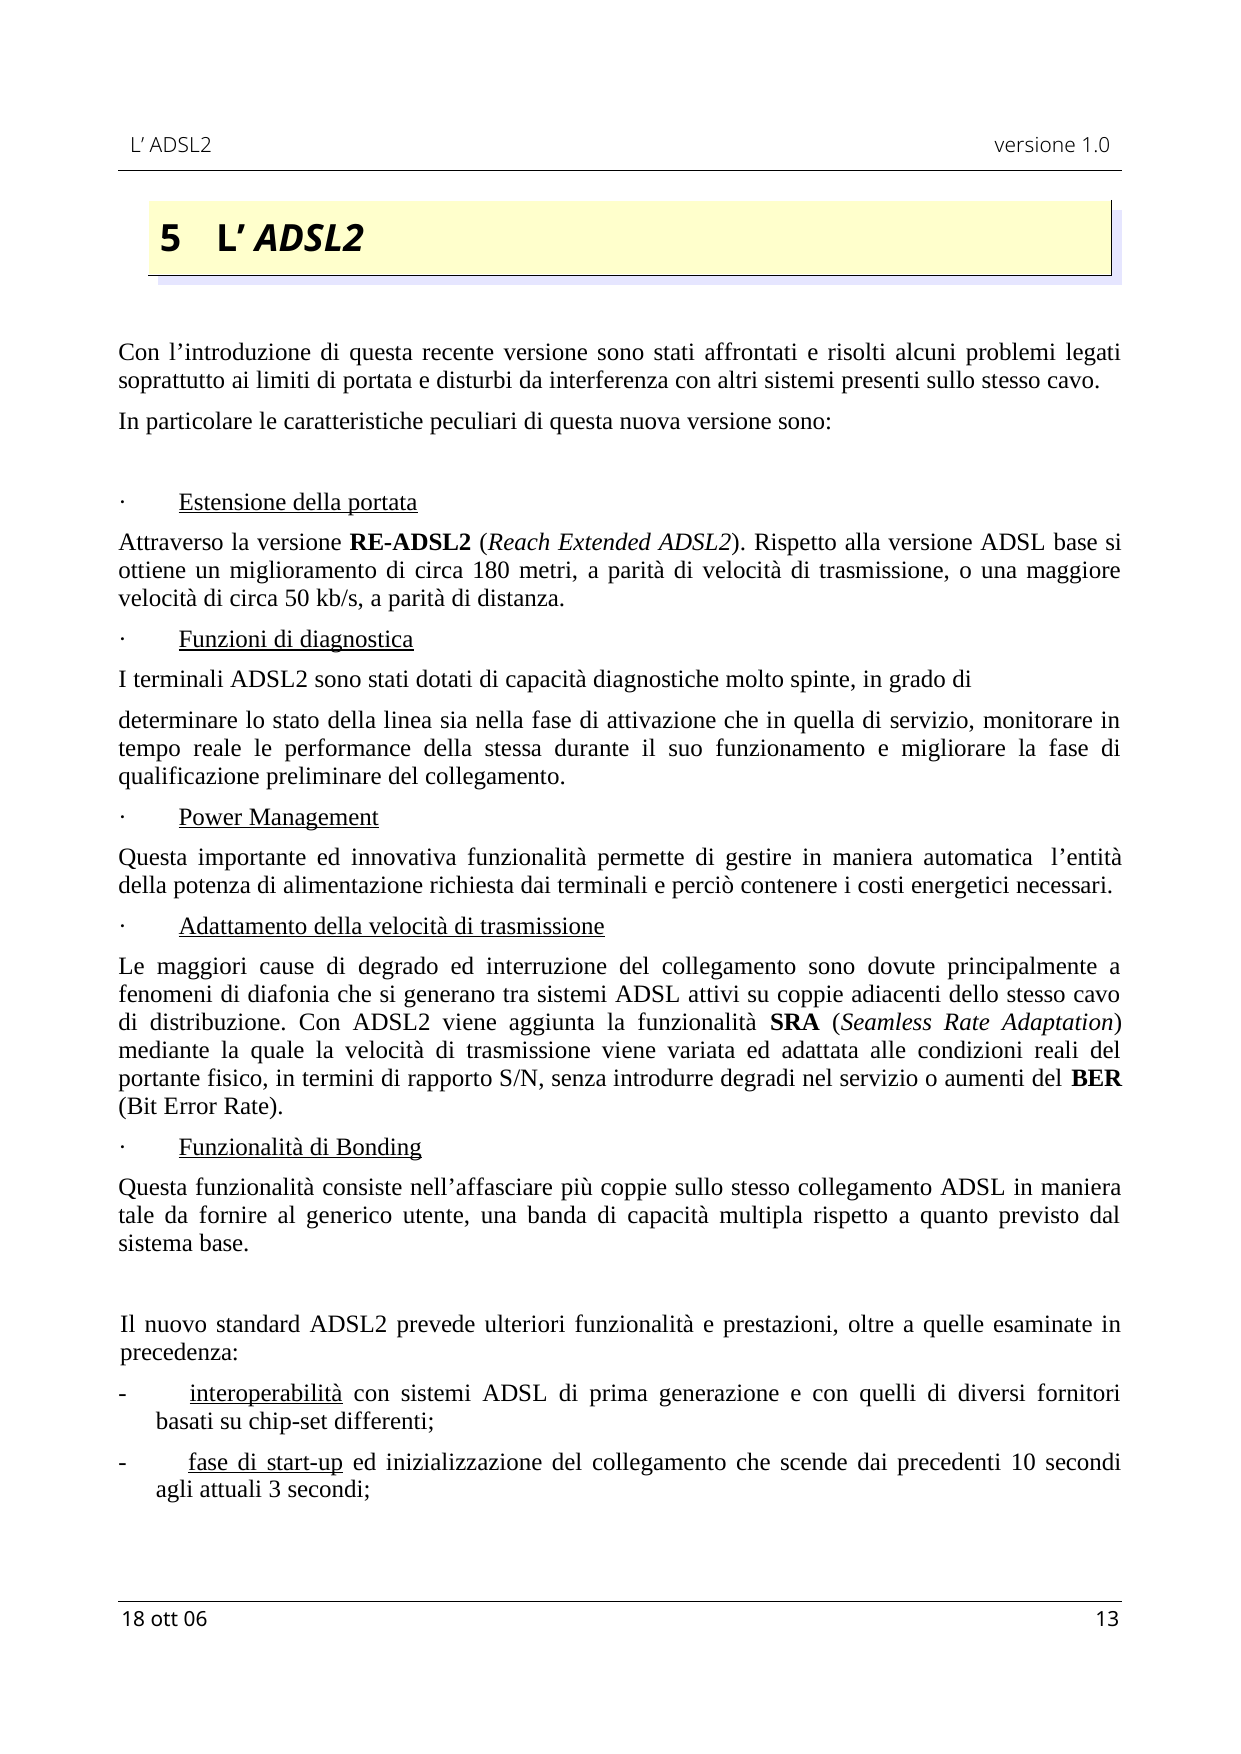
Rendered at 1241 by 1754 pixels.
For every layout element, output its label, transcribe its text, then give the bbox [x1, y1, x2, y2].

text · Power Management [118, 802, 1122, 831]
text · Adattamento della velocità di trasmissione [118, 912, 1122, 939]
text · Funzioni di diagnostica [118, 625, 1122, 653]
text - fase di start-up ed inizializzazione del collegamento che scende dai precedenti 10 secondi agli attuali 3 secondi; [118, 1447, 1122, 1503]
text · Funzionalità di Bonding [118, 1133, 1122, 1161]
text determinare lo stato della linea sia nella fase di attivazione che in quella di servizio, monitorare in tempo reale le performance della stessa durante il suo funzionamento e migliorare la fase di qualificazione preliminare del collegamento. [118, 706, 1122, 790]
text Questa funzionalità consiste nell’affasciare più coppie sullo stesso collegamento ADSL in maniera tale da fornire al generico utente, una banda di capacità multipla rispetto a quanto previsto dal sistema base. [118, 1173, 1122, 1257]
text · Estensione della portata [118, 488, 1122, 516]
text In particolare le caratteristiche peculiari di questa nuova versione sono: [118, 407, 1122, 435]
text Le maggiori cause di degrado ed interruzione del collegamento sono dovute principalmente a fenomeni di diafonia che si generano tra sistemi ADSL attivi su coppie adiacenti dello stesso cavo di distribuzione. Con ADSL2 viene aggiunta la funzionalità SRA (Seamless Rate Adaptation) mediante la quale la velocità di trasmissione viene variata ed adattata alle condizioni reali del portante fisico, in termini di rapporto S/N, senza introdurre degradi nel servizio o aumenti del BER (Bit Error Rate). [118, 952, 1122, 1120]
text - interoperabilità con sistemi ADSL di prima generazione e con quelli di diversi fornitori basati su chip-set differenti; [118, 1379, 1122, 1435]
text Con l’introduzione di questa recente versione sono stati affrontati e risolti alcuni problemi legati soprattutto ai limiti di portata e disturbi da interferenza con altri sistemi presenti sullo stesso cavo. [118, 338, 1122, 394]
text I terminali ADSL2 sono stati dotati di capacità diagnostiche molto spinte, in grado di [118, 665, 1122, 693]
subtitle L’ ADSL2 [149, 201, 1111, 274]
text Attraverso la versione RE-ADSL2 (Reach Extended ADSL2). Rispetto alla versione ADSL base si ottiene un miglioramento di circa 180 metri, a parità di velocità di trasmissione, o una maggiore velocità di circa 50 kb/s, a parità di distanza. [118, 528, 1122, 612]
text Il nuovo standard ADSL2 prevede ulteriori funzionalità e prestazioni, oltre a quelle esaminate in precedenza: [120, 1310, 1122, 1366]
text Questa importante ed innovativa funzionalità permette di gestire in maniera automatica l’entità della potenza di alimentazione richiesta dai terminali e perciò contenere i costi energetici necessari. [118, 843, 1122, 899]
